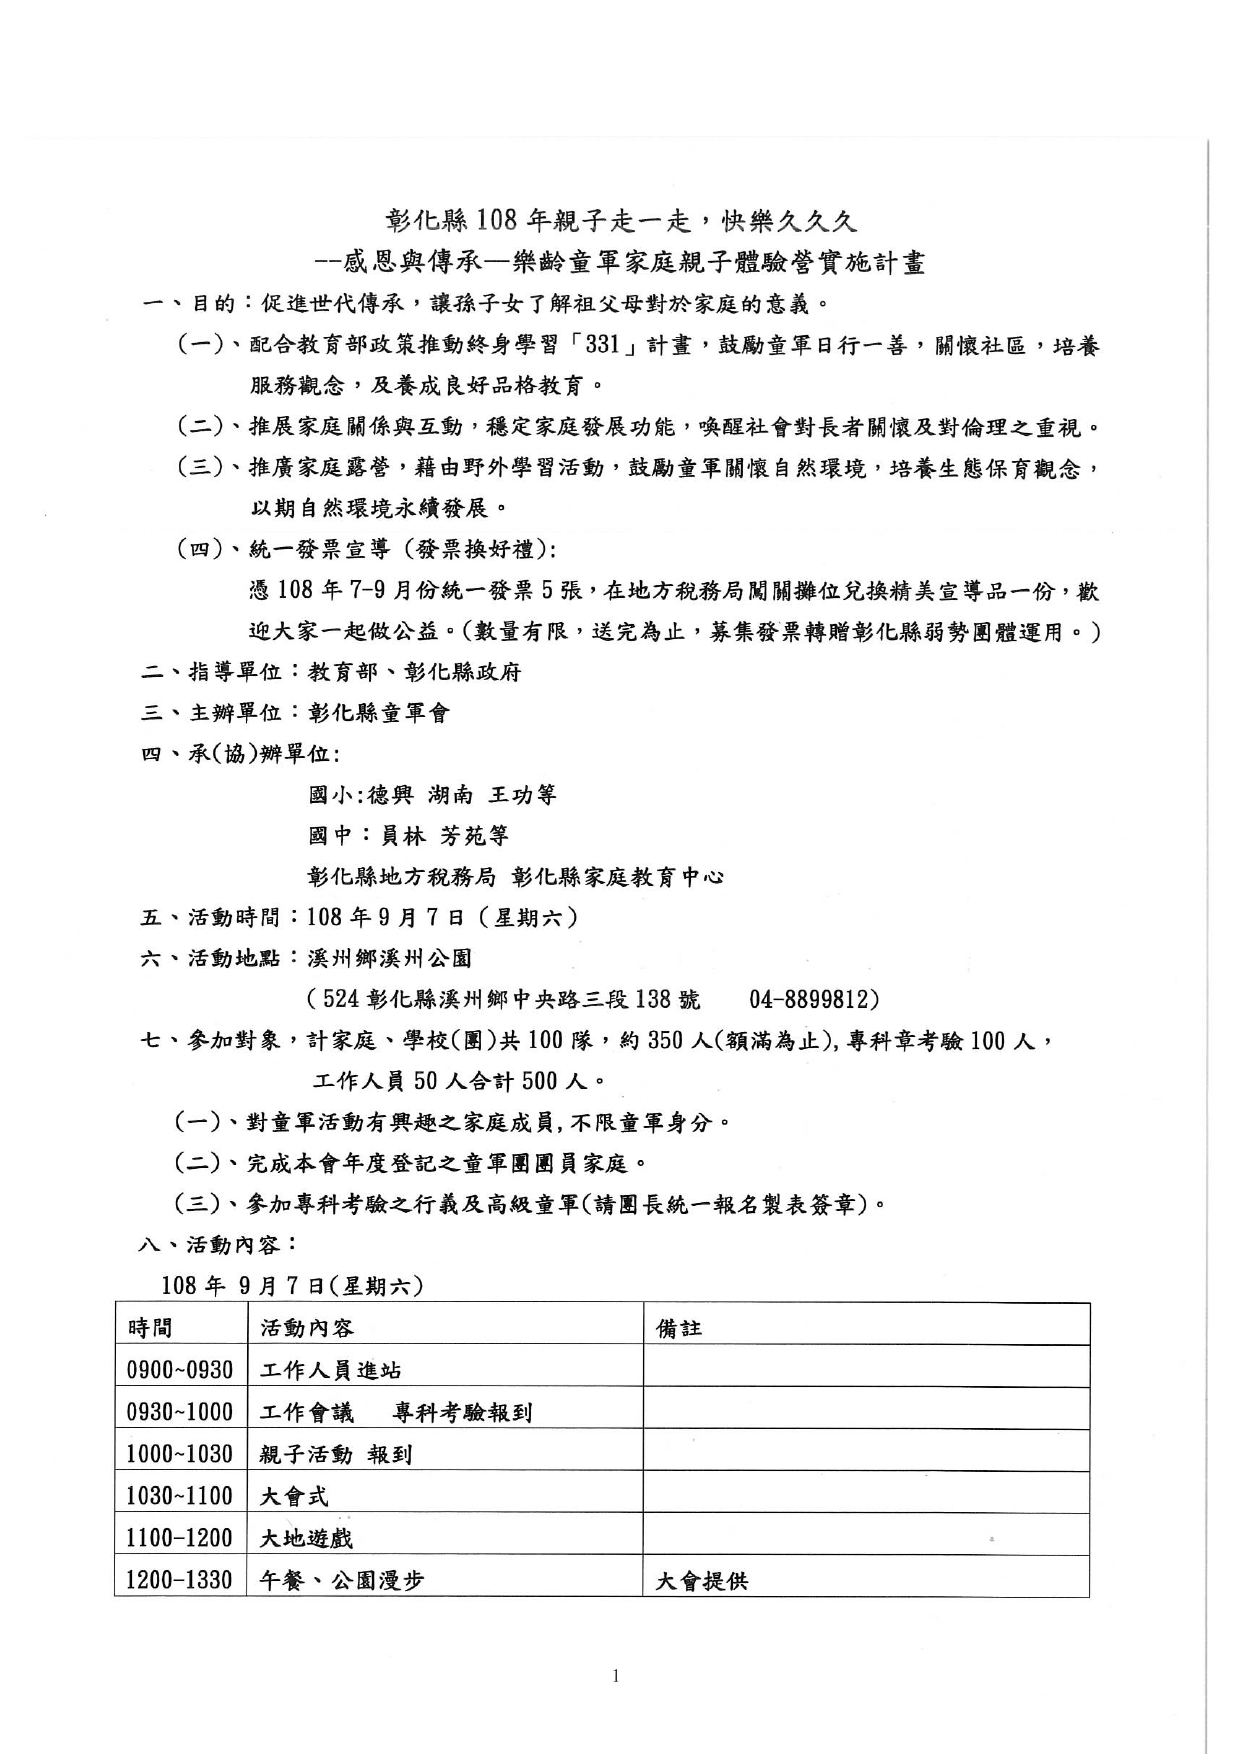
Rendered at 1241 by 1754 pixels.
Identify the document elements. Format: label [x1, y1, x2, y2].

picture [23, 118, 1217, 1754]
